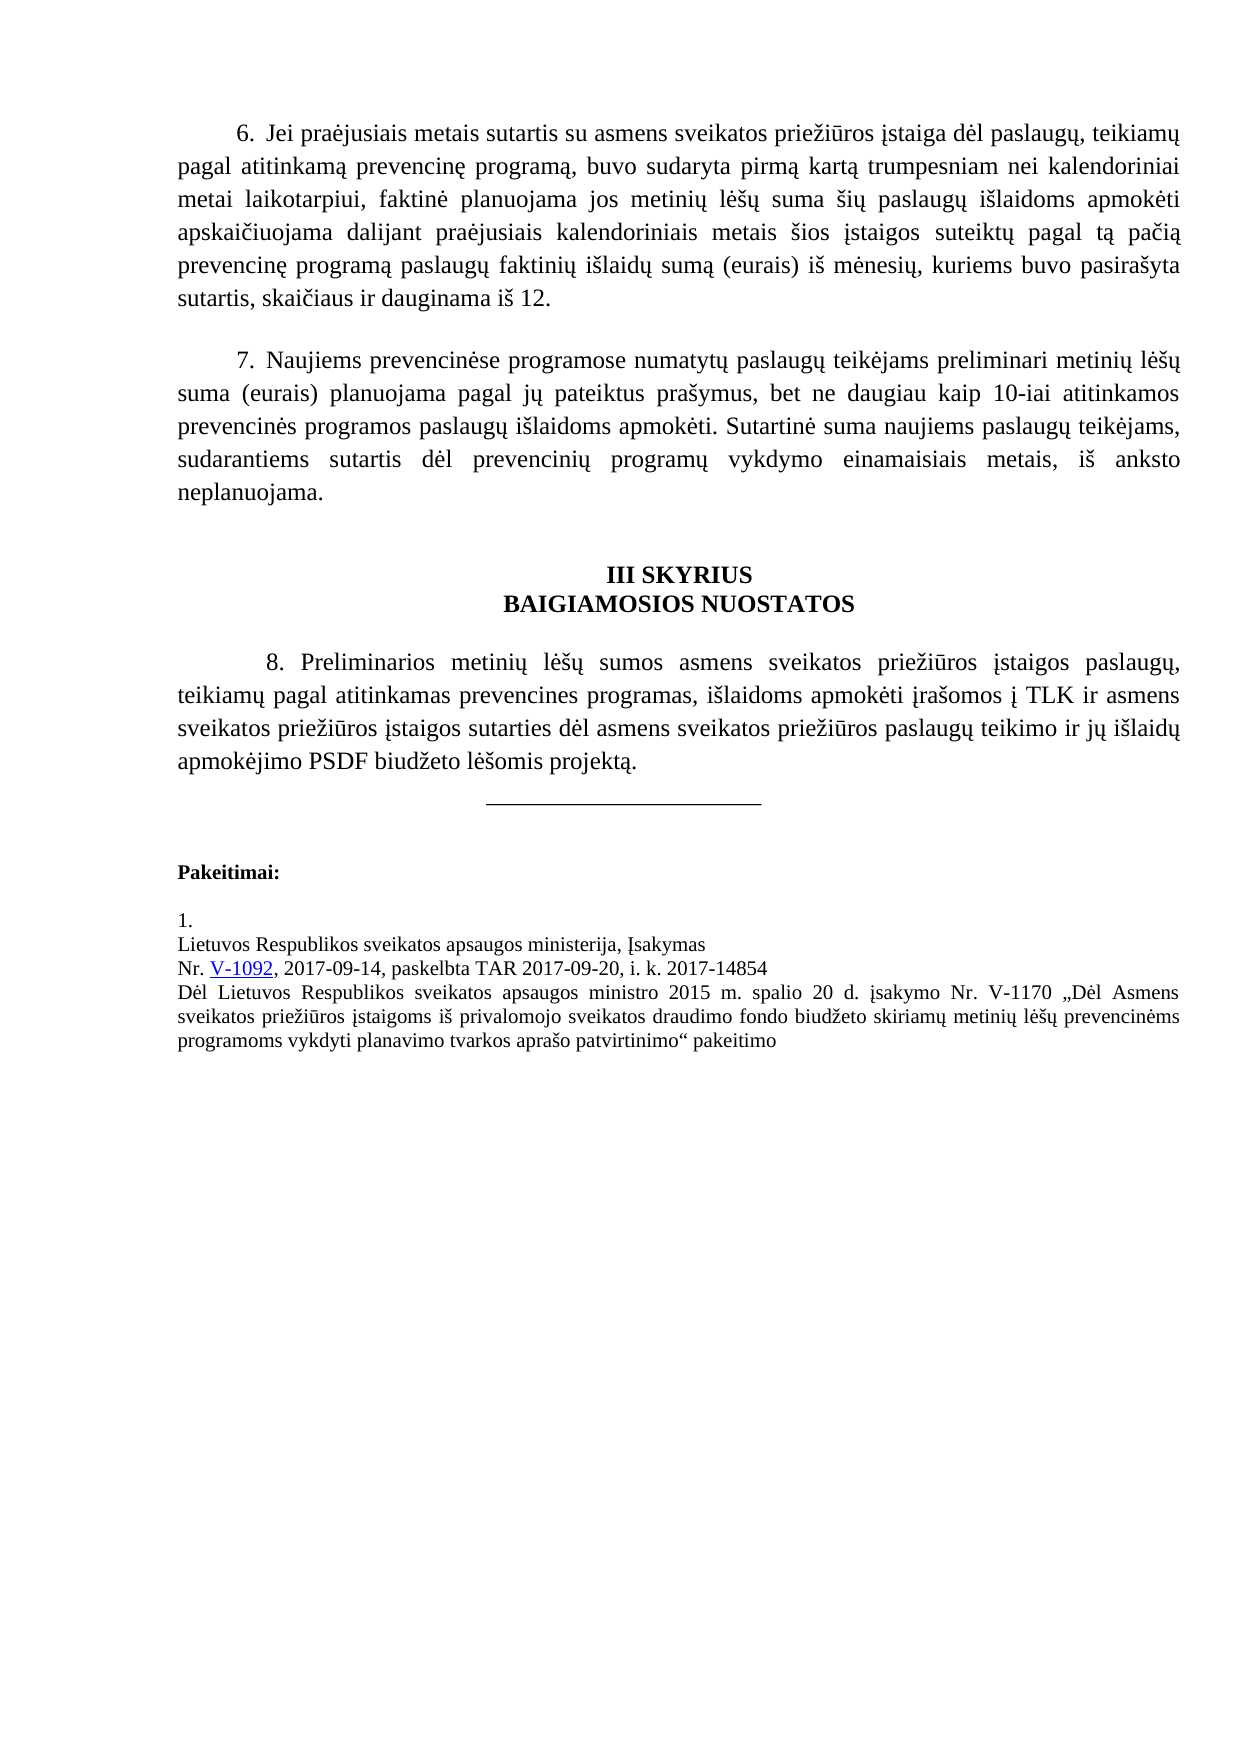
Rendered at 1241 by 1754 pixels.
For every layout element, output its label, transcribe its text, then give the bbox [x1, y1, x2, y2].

text 7. Naujiems prevencinėse programose numatytų paslaugų teikėjams preliminari metinių lėšų suma (eurais) planuojama pagal jų pateiktus prašymus, bet ne daugiau kaip 10-iai atitinkamos prevencinės programos paslaugų išlaidoms apmokėti. Sutartinė suma naujiems paslaugų teikėjams, sudarantiems sutartis dėl prevencinių programų vykdymo einamaisiais metais, iš anksto neplanuojama. [177, 345, 1181, 506]
text III SKYRIUS [177, 560, 1181, 589]
text 8. Preliminarios metinių lėšų sumos asmens sveikatos priežiūros įstaigos paslaugų, teikiamų pagal atitinkamas prevencines programas, išlaidoms apmokėti įrašomos į TLK ir asmens sveikatos priežiūros įstaigos sutarties dėl asmens sveikatos priežiūros paslaugų teikimo ir jų išlaidų apmokėjimo PSDF biudžeto lėšomis projektą. [177, 647, 1181, 774]
text 6. Jei praėjusiais metais sutartis su asmens sveikatos priežiūros įstaiga dėl paslaugų, teikiamų pagal atitinkamą prevencinę programą, buvo sudaryta pirmą kartą trumpesniam nei kalendoriniai metai laikotarpiui, faktinė planuojama jos metinių lėšų suma šių paslaugų išlaidoms apmokėti apskaičiuojama dalijant praėjusiais kalendoriniais metais šios įstaigos suteiktų pagal tą pačią prevencinę programą paslaugų faktinių išlaidų sumą (eurais) iš mėnesių, kuriems buvo pasirašyta sutartis, skaičiaus ir dauginama iš 12. [177, 118, 1181, 312]
text BAIGIAMOSIOS NUOSTATOS [177, 589, 1181, 618]
text Dėl Lietuvos Respublikos sveikatos apsaugos ministro 2015 m. spalio 20 d. įsakymo Nr. V-1170 „Dėl Asmens sveikatos priežiūros įstaigoms iš privalomojo sveikatos draudimo fondo biudžeto skiriamų metinių lėšų prevencinėms programoms vykdyti planavimo tvarkos aprašo patvirtinimo“ pakeitimo [177, 980, 1181, 1052]
text 1. [177, 908, 1181, 932]
text Pakeitimai: [177, 860, 1181, 884]
text Nr. V-1092, 2017-09-14, paskelbta TAR 2017-09-20, i. k. 2017-14854 [177, 956, 1181, 980]
text ______________________ [236, 779, 1181, 807]
text Lietuvos Respublikos sveikatos apsaugos ministerija, Įsakymas [177, 932, 1181, 956]
